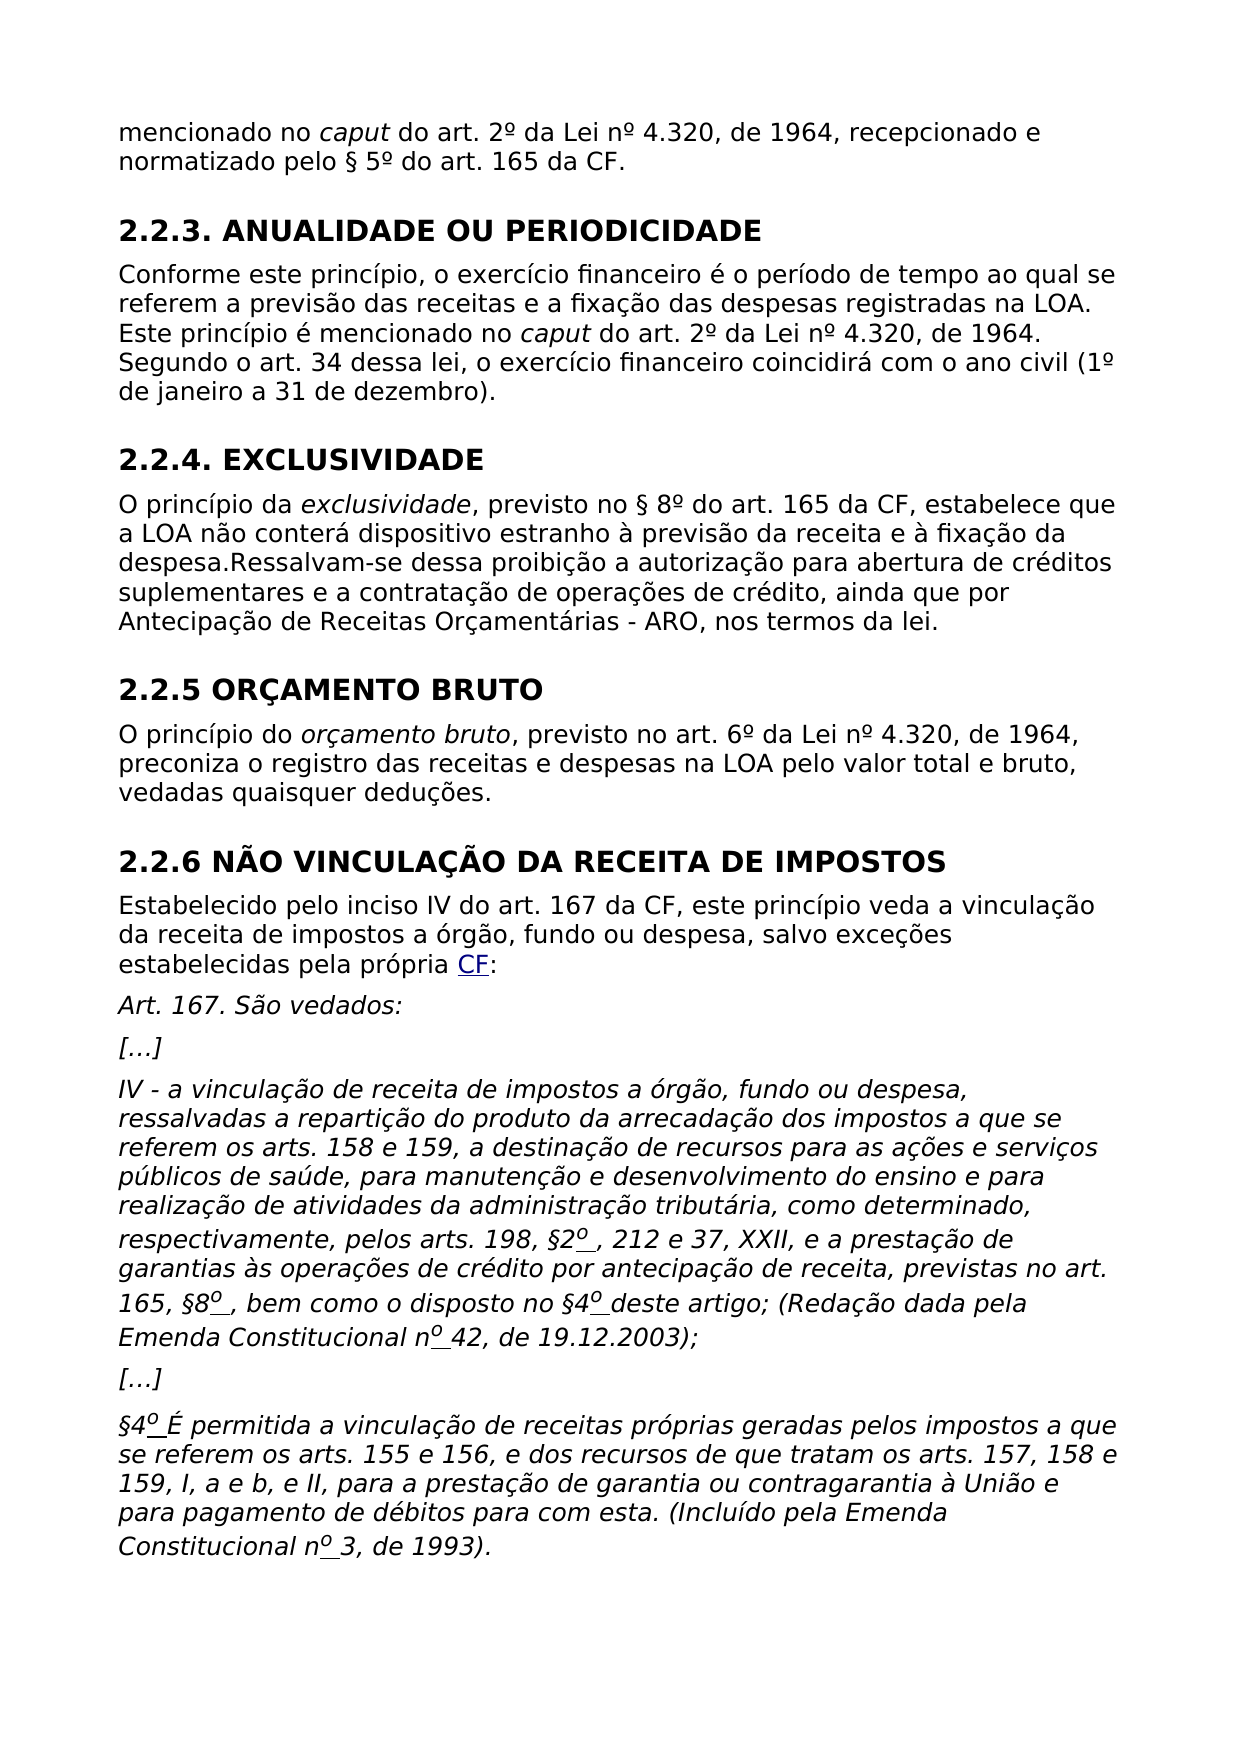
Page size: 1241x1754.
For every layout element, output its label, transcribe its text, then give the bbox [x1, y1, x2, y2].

text […] [118, 1364, 1122, 1394]
text Art. 167. São vedados: [118, 991, 1122, 1021]
text §4o É permitida a vinculação de receitas próprias geradas pelos impostos a que se referem os arts. 155 e 156, e dos recursos de que tratam os arts. 157, 158 e 159, I, a e b, e II, para a prestação de garantia ou contragarantia à União e para pagamento de débitos para com esta. (Incluído pela Emenda Constitucional no 3, de 1993). [118, 1406, 1122, 1562]
subtitle 2.2.6 NÃO VINCULAÇÃO DA RECEITA DE IMPOSTOS [118, 845, 1122, 879]
subtitle 2.2.4. EXCLUSIVIDADE [118, 444, 1122, 478]
subtitle 2.2.3. ANUALIDADE OU PERIODICIDADE [118, 214, 1122, 248]
text Estabelecido pelo inciso IV do art. 167 da CF, este princípio veda a vinculação da receita de impostos a órgão, fundo ou despesa, salvo exceções estabelecidas pela própria CF: [118, 891, 1122, 979]
text O princípio da exclusividade, previsto no § 8º do art. 165 da CF, estabelece que a LOA não conterá dispositivo estranho à previsão da receita e à fixação da despesa.Ressalvam-se dessa proibição a autorização para abertura de créditos suplementares e a contratação de operações de crédito, ainda que por Antecipação de Receitas Orçamentárias - ARO, nos termos da lei. [118, 490, 1122, 636]
text Conforme este princípio, o exercício financeiro é o período de tempo ao qual se referem a previsão das receitas e a fixação das despesas registradas na LOA. Este princípio é mencionado no caput do art. 2º da Lei nº 4.320, de 1964. Segundo o art. 34 dessa lei, o exercício financeiro coincidirá com o ano civil (1º de janeiro a 31 de dezembro). [118, 260, 1122, 406]
text […] [118, 1033, 1122, 1062]
text mencionado no caput do art. 2º da Lei nº 4.320, de 1964, recepcionado e normatizado pelo § 5º do art. 165 da CF. [118, 118, 1122, 176]
subtitle 2.2.5 ORÇAMENTO BRUTO [118, 673, 1122, 707]
text O princípio do orçamento bruto, previsto no art. 6º da Lei nº 4.320, de 1964, preconiza o registro das receitas e despesas na LOA pelo valor total e bruto, vedadas quaisquer deduções. [118, 720, 1122, 807]
text IV - a vinculação de receita de impostos a órgão, fundo ou despesa, ressalvadas a repartição do produto da arrecadação dos impostos a que se referem os arts. 158 e 159, a destinação de recursos para as ações e serviços públicos de saúde, para manutenção e desenvolvimento do ensino e para realização de atividades da administração tributária, como determinado, respectivamente, pelos arts. 198, §2o , 212 e 37, XXII, e a prestação de garantias às operações de crédito por antecipação de receita, previstas no art. 165, §8o , bem como o disposto no §4o deste artigo; (Redação dada pela Emenda Constitucional no 42, de 19.12.2003); [118, 1075, 1122, 1352]
